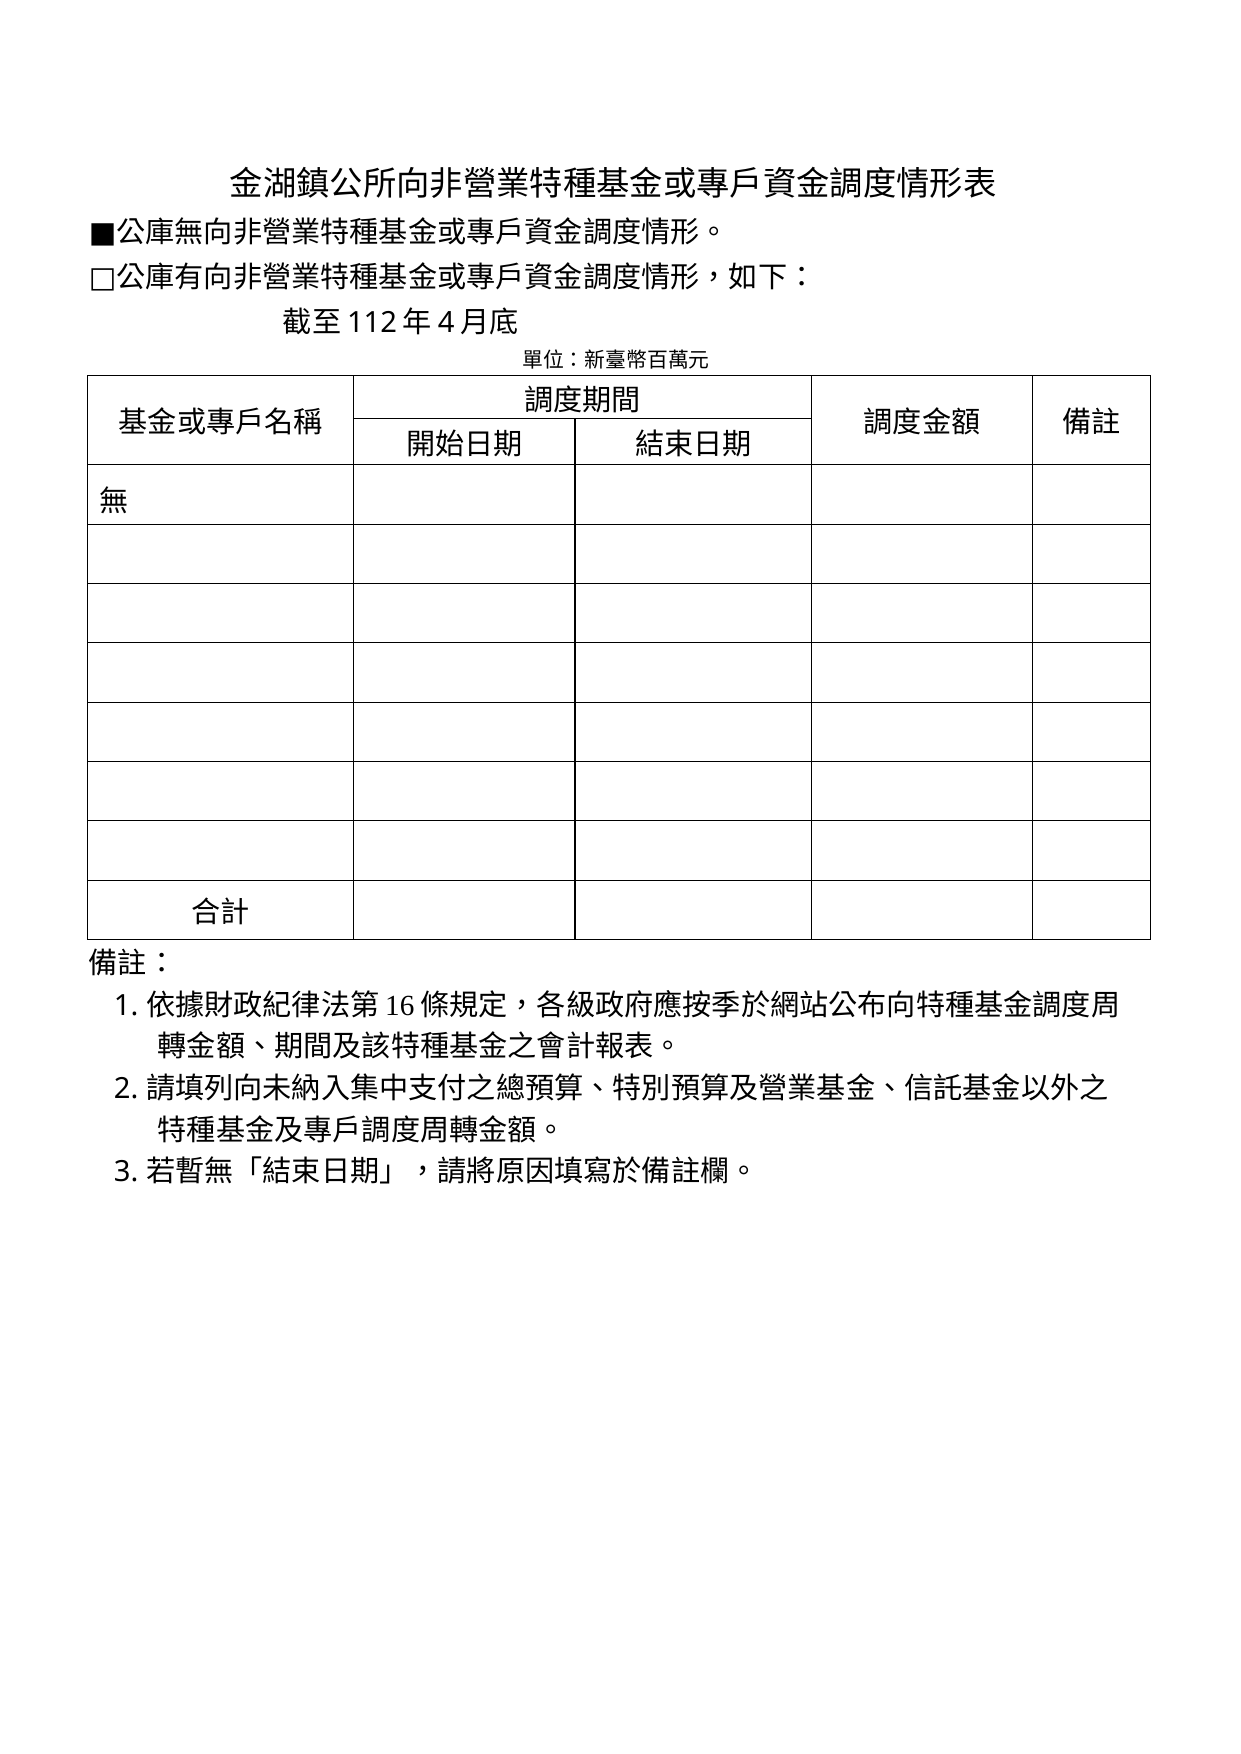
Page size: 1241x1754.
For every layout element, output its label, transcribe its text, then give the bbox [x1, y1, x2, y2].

table_cell [812, 465, 1032, 523]
table_cell [1033, 762, 1150, 820]
table_cell [812, 821, 1032, 880]
table_cell [812, 703, 1032, 761]
table_cell [354, 465, 574, 523]
table_cell [354, 821, 574, 880]
table_cell 無 [88, 465, 353, 523]
table_cell [576, 762, 811, 820]
table_cell 合計 [88, 881, 353, 939]
table_cell [576, 643, 811, 702]
table_cell [88, 525, 353, 583]
table_header 基金或專戶名稱 [88, 376, 353, 464]
table_cell [1033, 584, 1150, 642]
table_cell [88, 821, 353, 880]
table_cell [812, 881, 1032, 939]
table_cell [88, 703, 353, 761]
table_cell [88, 762, 353, 820]
table_cell [354, 881, 574, 939]
table_cell 結束日期 [576, 419, 811, 464]
text 2. 請填列向未納入集中支付之總預算、特別預算及營業基金、信託基金以外之特種基金及專戶調度周轉金額。 [114, 1065, 1137, 1148]
text □公庫有向非營業特種基金或專戶資金調度情形，如下： [89, 259, 1137, 295]
list 備註： [88, 940, 1137, 982]
table_cell [354, 584, 574, 642]
table_cell [812, 762, 1032, 820]
text 1. 依據財政紀律法第16條規定，各級政府應按季於網站公布向特種基金調度周轉金額、期間及該特種基金之會計報表。 [114, 982, 1137, 1065]
table_cell [88, 584, 353, 642]
table_cell [1033, 881, 1150, 939]
table_cell [354, 643, 574, 702]
table_cell [576, 703, 811, 761]
table_cell [812, 584, 1032, 642]
table_cell [1033, 643, 1150, 702]
table_header 調度金額 [812, 376, 1032, 464]
table_cell [576, 881, 811, 939]
table_cell [1033, 465, 1150, 523]
table_cell 開始日期 [354, 419, 574, 464]
text 3. 若暫無「結束日期」，請將原因填寫於備註欄。 [114, 1148, 1137, 1190]
table_cell [354, 525, 574, 583]
table_header 備註 [1033, 376, 1150, 464]
table_header 調度期間 [354, 376, 811, 418]
text 單位：新臺幣百萬元 [89, 339, 1137, 375]
text ■公庫無向非營業特種基金或專戶資金調度情形。 [89, 214, 1137, 250]
table_cell [576, 465, 811, 523]
table_cell [1033, 703, 1150, 761]
table_cell [1033, 821, 1150, 880]
table_cell [88, 643, 353, 702]
table_cell [1033, 525, 1150, 583]
text 金湖鎮公所向非營業特種基金或專戶資金調度情形表 [89, 162, 1137, 204]
table_cell [576, 584, 811, 642]
table_cell [354, 762, 574, 820]
text 截至112年4月底 [89, 304, 1137, 339]
table_cell [354, 703, 574, 761]
table_cell [576, 525, 811, 583]
table_cell [576, 821, 811, 880]
table_cell [812, 643, 1032, 702]
table_cell [812, 525, 1032, 583]
